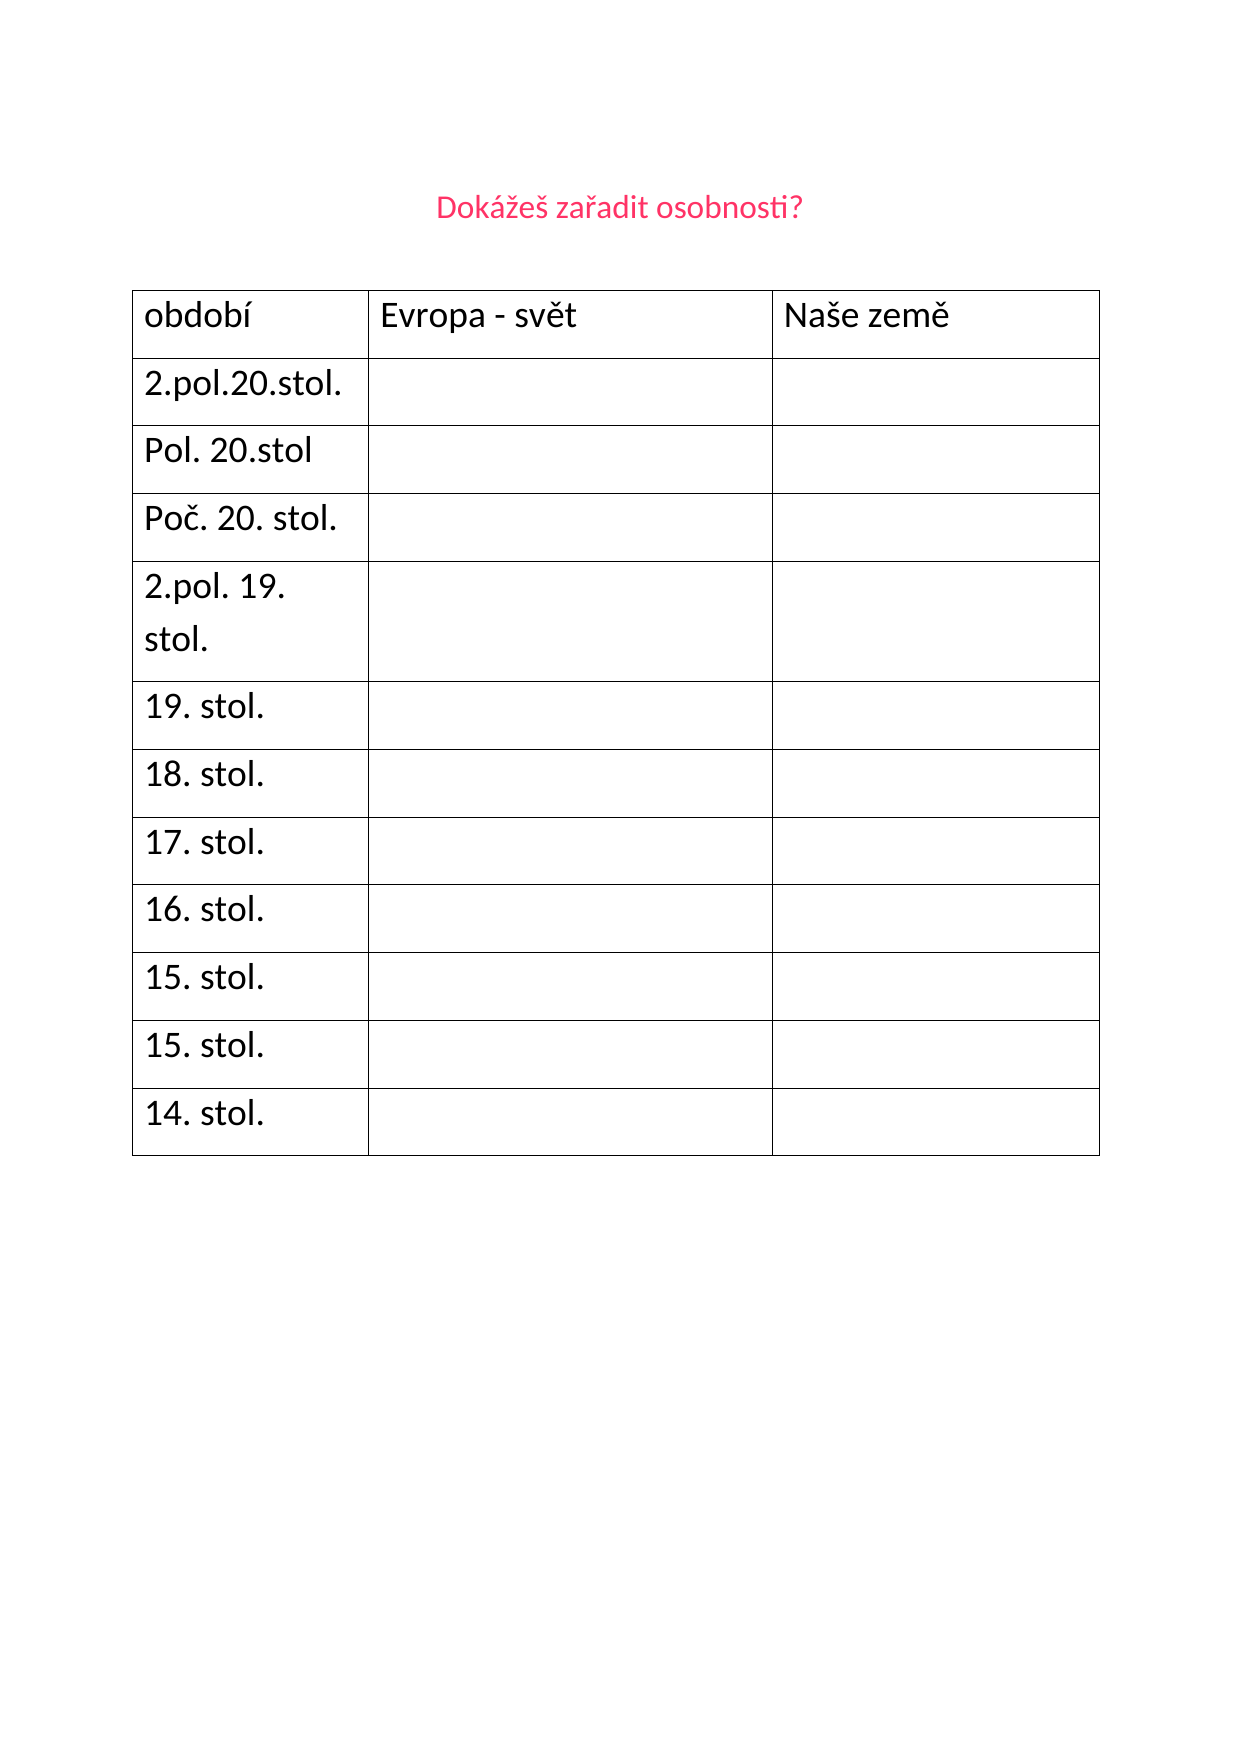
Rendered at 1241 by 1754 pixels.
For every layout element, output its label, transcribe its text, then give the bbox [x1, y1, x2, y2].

table_cell [369, 562, 772, 681]
table_cell [773, 359, 1099, 425]
table_cell 15. stol. [133, 953, 368, 1020]
table_cell [369, 953, 772, 1020]
table_cell [773, 750, 1099, 817]
table_cell 2.pol. 19. stol. [133, 562, 368, 681]
table_cell [773, 426, 1099, 493]
table_header Naše země [773, 291, 1099, 358]
table_cell [773, 1089, 1099, 1155]
table_cell [369, 1089, 772, 1155]
table_cell 18. stol. [133, 750, 368, 817]
table_header období [133, 291, 368, 358]
table_cell 2.pol.20.stol. [133, 359, 368, 425]
table_cell Poč. 20. stol. [133, 494, 368, 561]
table_cell 17. stol. [133, 818, 368, 884]
table_cell 15. stol. [133, 1021, 368, 1087]
table_cell [369, 1021, 772, 1087]
text Dokážeš zařadit osobnosti? [148, 186, 1093, 227]
table_cell [773, 682, 1099, 749]
table_cell [369, 494, 772, 561]
table_cell [773, 818, 1099, 884]
table_cell [773, 494, 1099, 561]
table_cell [369, 359, 772, 425]
table_cell [369, 885, 772, 952]
table_cell [369, 682, 772, 749]
table_cell 19. stol. [133, 682, 368, 749]
table_cell [369, 818, 772, 884]
table_cell [773, 953, 1099, 1020]
table_cell [369, 750, 772, 817]
table_cell Pol. 20.stol [133, 426, 368, 493]
table_cell 16. stol. [133, 885, 368, 952]
table_header Evropa - svět [369, 291, 772, 358]
table_cell [773, 1021, 1099, 1087]
table_cell [773, 562, 1099, 681]
table_cell 14. stol. [133, 1089, 368, 1155]
table_cell [369, 426, 772, 493]
table_cell [773, 885, 1099, 952]
